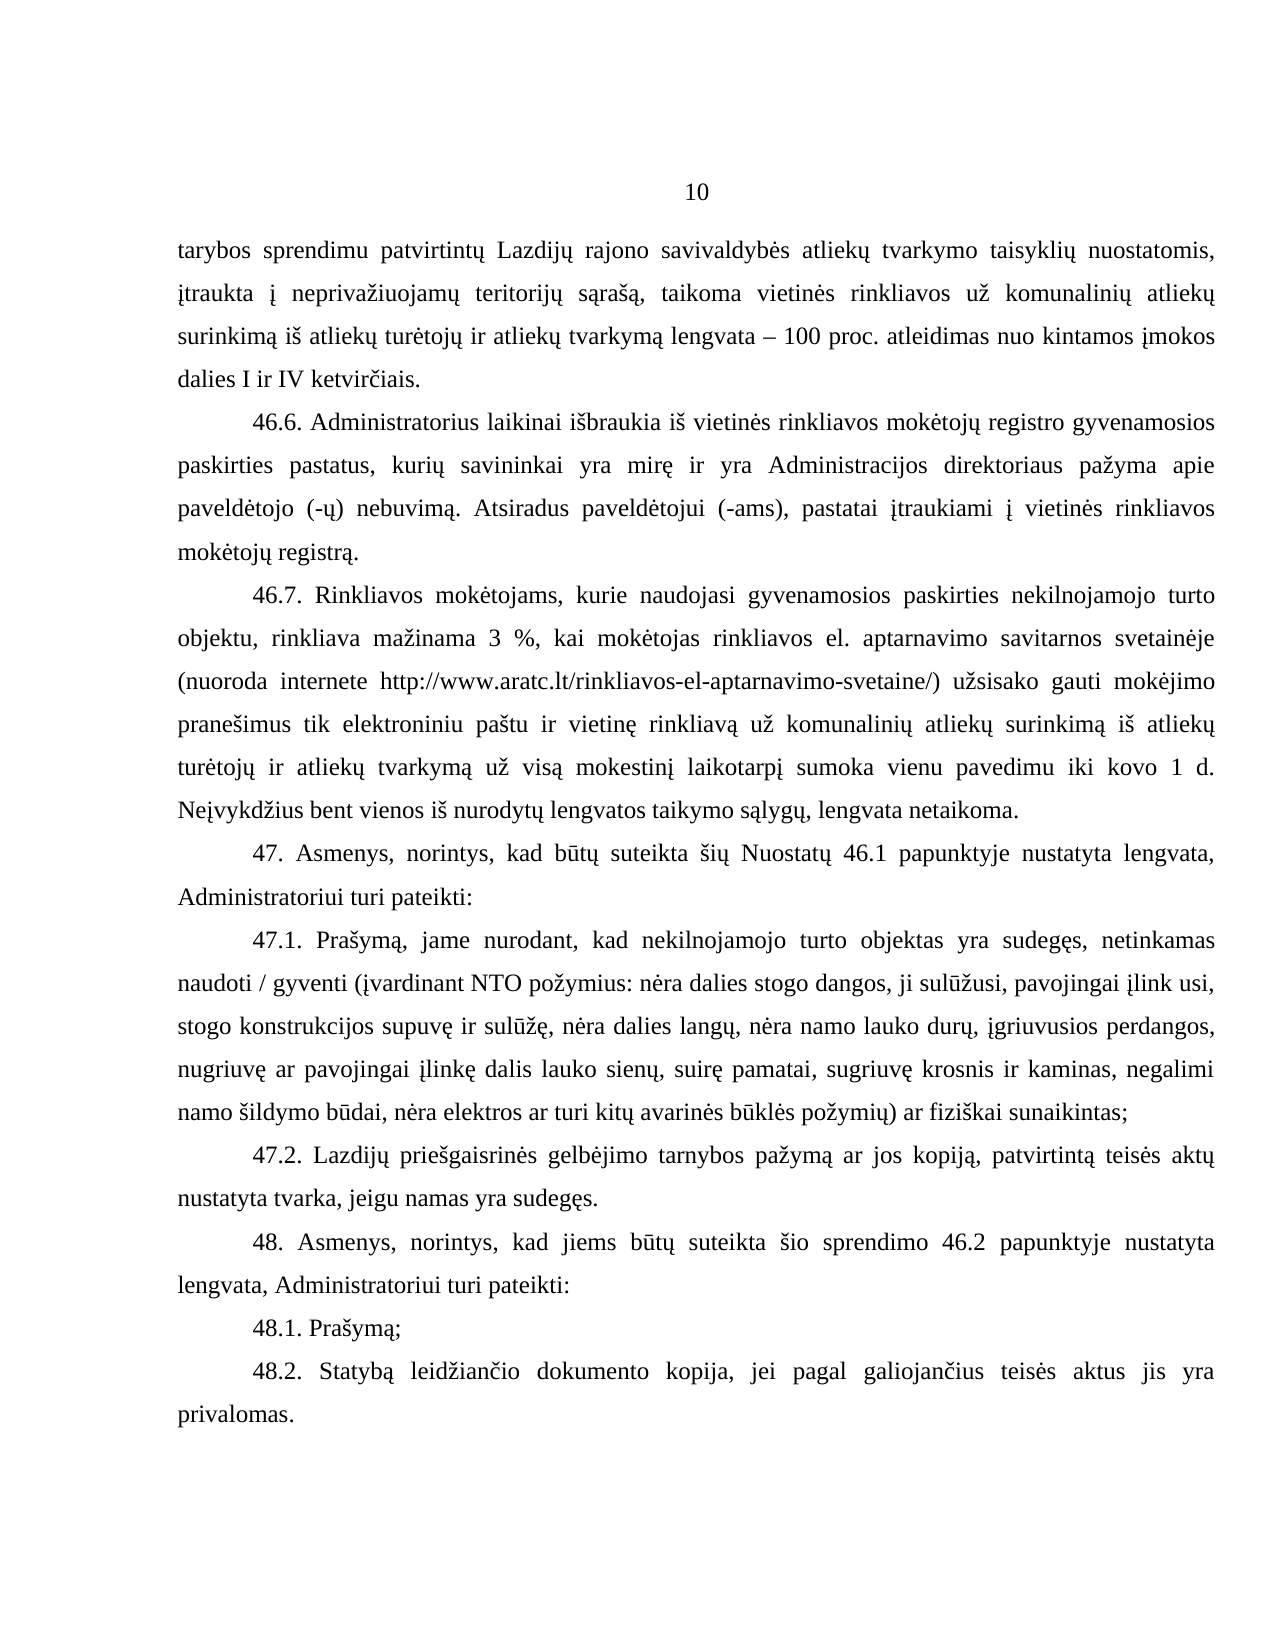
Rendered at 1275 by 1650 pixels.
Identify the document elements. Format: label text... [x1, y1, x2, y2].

text 48.1. Prašymą; [177, 1313, 1216, 1342]
text 46.7. Rinkliavos mokėtojams, kurie naudojasi gyvenamosios paskirties nekilnojamojo turto objektu, rinkliava mažinama 3 %, kai mokėtojas rinkliavos el. aptarnavimo savitarnos svetainėje (nuoroda internete http://www.aratc.lt/rinkliavos-el-aptarnavimo-svetaine/) užsisako gauti mokėjimo pranešimus tik elektroniniu paštu ir vietinę rinkliavą už komunalinių atliekų surinkimą iš atliekų turėtojų ir atliekų tvarkymą už visą mokestinį laikotarpį sumoka vienu pavedimu iki kovo 1 d. Neįvykdžius bent vienos iš nurodytų lengvatos taikymo sąlygų, lengvata netaikoma. [177, 580, 1216, 824]
text 48. Asmenys, norintys, kad jiems būtų suteikta šio sprendimo 46.2 papunktyje nustatyta lengvata, Administratoriui turi pateikti: [177, 1227, 1216, 1298]
text 47.1. Prašymą, jame nurodant, kad nekilnojamojo turto objektas yra sudegęs, netinkamas naudoti / gyventi (įvardinant NTO požymius: nėra dalies stogo dangos, ji sulūžusi, pavojingai įlink usi, stogo konstrukcijos supuvę ir sulūžę, nėra dalies langų, nėra namo lauko durų, įgriuvusios perdangos, nugriuvę ar pavojingai įlinkę dalis lauko sienų, suirę pamatai, sugriuvę krosnis ir kaminas, negalimi namo šildymo būdai, nėra elektros ar turi kitų avarinės būklės požymių) ar fiziškai sunaikintas; [177, 925, 1216, 1126]
text 48.2. Statybą leidžiančio dokumento kopija, jei pagal galiojančius teisės aktus jis yra privalomas. [177, 1356, 1216, 1428]
text 46.6. Administratorius laikinai išbraukia iš vietinės rinkliavos mokėtojų registro gyvenamosios paskirties pastatus, kurių savininkai yra mirę ir yra Administracijos direktoriaus pažyma apie paveldėtojo (-ų) nebuvimą. Atsiradus paveldėtojui (-ams), pastatai įtraukiami į vietinės rinkliavos mokėtojų registrą. [177, 407, 1216, 565]
text 47. Asmenys, norintys, kad būtų suteikta šių Nuostatų 46.1 papunktyje nustatyta lengvata, Administratoriui turi pateikti: [177, 838, 1216, 910]
text 47.2. Lazdijų priešgaisrinės gelbėjimo tarnybos pažymą ar jos kopiją, patvirtintą teisės aktų nustatyta tvarka, jeigu namas yra sudegęs. [177, 1140, 1216, 1212]
text tarybos sprendimu patvirtintų Lazdijų rajono savivaldybės atliekų tvarkymo taisyklių nuostatomis, įtraukta į neprivažiuojamų teritorijų sąrašą, taikoma vietinės rinkliavos už komunalinių atliekų surinkimą iš atliekų turėtojų ir atliekų tvarkymą lengvata – 100 proc. atleidimas nuo kintamos įmokos dalies I ir IV ketvirčiais. [177, 235, 1216, 393]
